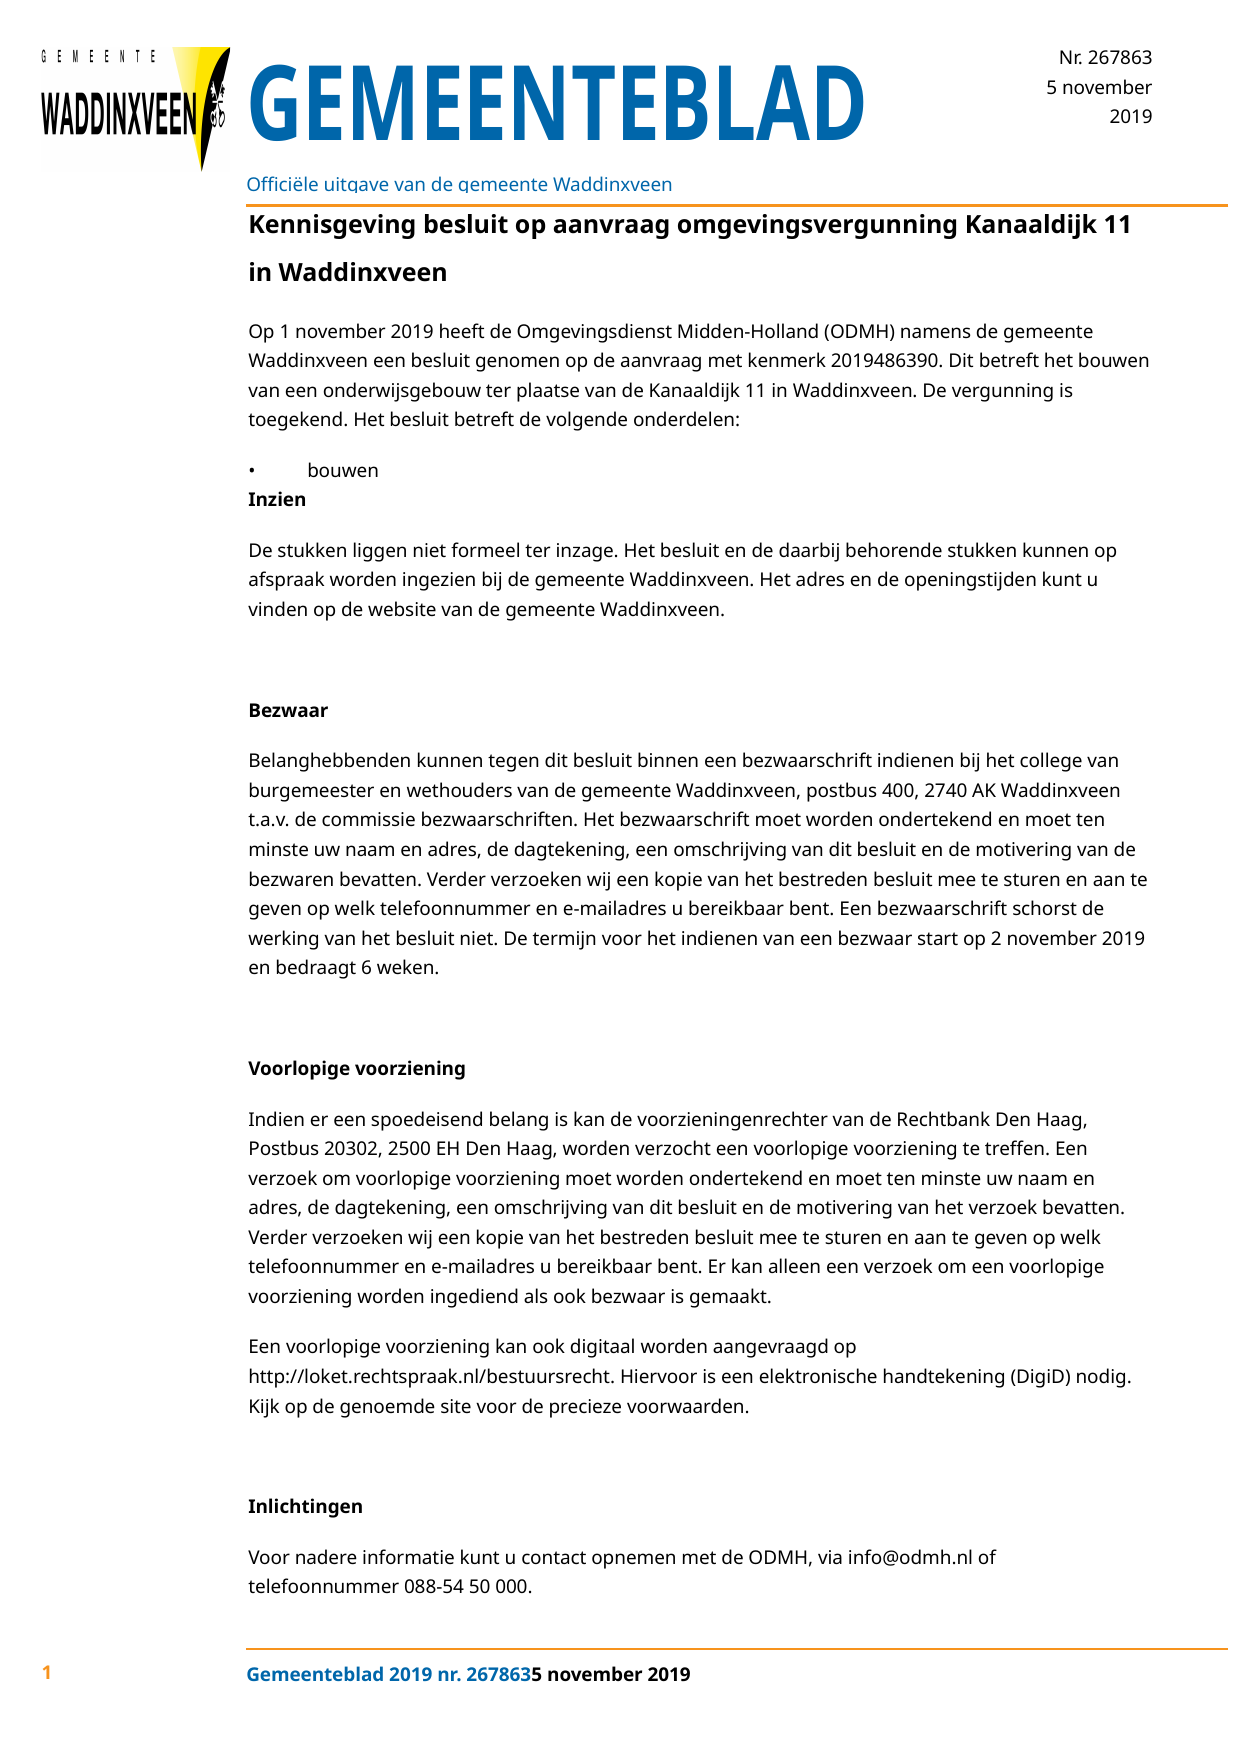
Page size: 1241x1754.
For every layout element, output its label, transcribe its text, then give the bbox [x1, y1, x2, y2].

picture [41, 47, 231, 172]
text Bezwaar [248, 697, 1152, 723]
text Een voorlopige voorziening kan ook digitaal worden aangevraagd op http://loket.rechtspraak.nl/bestuursrecht. Hiervoor is een elektronische handtekening (DigiD) nodig. Kijk op de genoemde site voor de precieze voorwaarden. [248, 1334, 1152, 1419]
text Op 1 november 2019 heeft de Omgevingsdienst Midden-Holland (ODMH) namens de gemeente Waddinxveen een besluit genomen op de aanvraag met kenmerk 2019486390. Dit betreft het bouwen van een onderwijsgebouw ter plaatse van de Kanaaldijk 11 in Waddinxveen. De vergunning is toegekend. Het besluit betreft de volgende onderdelen: [248, 318, 1152, 432]
text Indien er een spoedeisend belang is kan de voorzieningenrechter van de Rechtbank Den Haag, Postbus 20302, 2500 EH Den Haag, worden verzocht een voorlopige voorziening te treffen. Een verzoek om voorlopige voorziening moet worden ondertekend en moet ten minste uw naam en adres, de dagtekening, een omschrijving van dit besluit en de motivering van het verzoek bevatten. Verder verzoeken wij een kopie van het bestreden besluit mee te sturen en aan te geven op welk telefoonnummer en e-mailadres u bereikbaar bent. Er kan alleen een verzoek om een voorlopige voorziening worden ingediend als ook bezwaar is gemaakt. [248, 1106, 1152, 1309]
list bouwen [248, 457, 1152, 483]
text Inlichtingen [248, 1494, 1152, 1519]
text Kennisgeving besluit op aanvraag omgevingsvergunning Kanaaldijk 11 in Waddinxveen [248, 207, 1152, 288]
text De stukken liggen niet formeel ter inzage. Het besluit en de daarbij behorende stukken kunnen op afspraak worden ingezien bij de gemeente Waddinxveen. Het adres en de openingstijden kunt u vinden op de website van de gemeente Waddinxveen. [248, 537, 1152, 622]
text Inzien [248, 487, 1152, 512]
text Belanghebbenden kunnen tegen dit besluit binnen een bezwaarschrift indienen bij het college van burgemeester en wethouders van de gemeente Waddinxveen, postbus 400, 2740 AK Waddinxveen t.a.v. de commissie bezwaarschriften. Het bezwaarschrift moet worden ondertekend en moet ten minste uw naam en adres, de dagtekening, een omschrijving van dit besluit en de motivering van de bezwaren bevatten. Verder verzoeken wij een kopie van het bestreden besluit mee te sturen en aan te geven op welk telefoonnummer en e-mailadres u bereikbaar bent. Een bezwaarschrift schorst de werking van het besluit niet. De termijn voor het indienen van een bezwaar start op 2 november 2019 en bedraagt 6 weken. [248, 747, 1152, 980]
text Voor nadere informatie kunt u contact opnemen met de ODMH, via info@odmh.nl of telefoonnummer 088-54 50 000. [248, 1544, 1152, 1599]
text Voorlopige voorziening [248, 1055, 1152, 1081]
